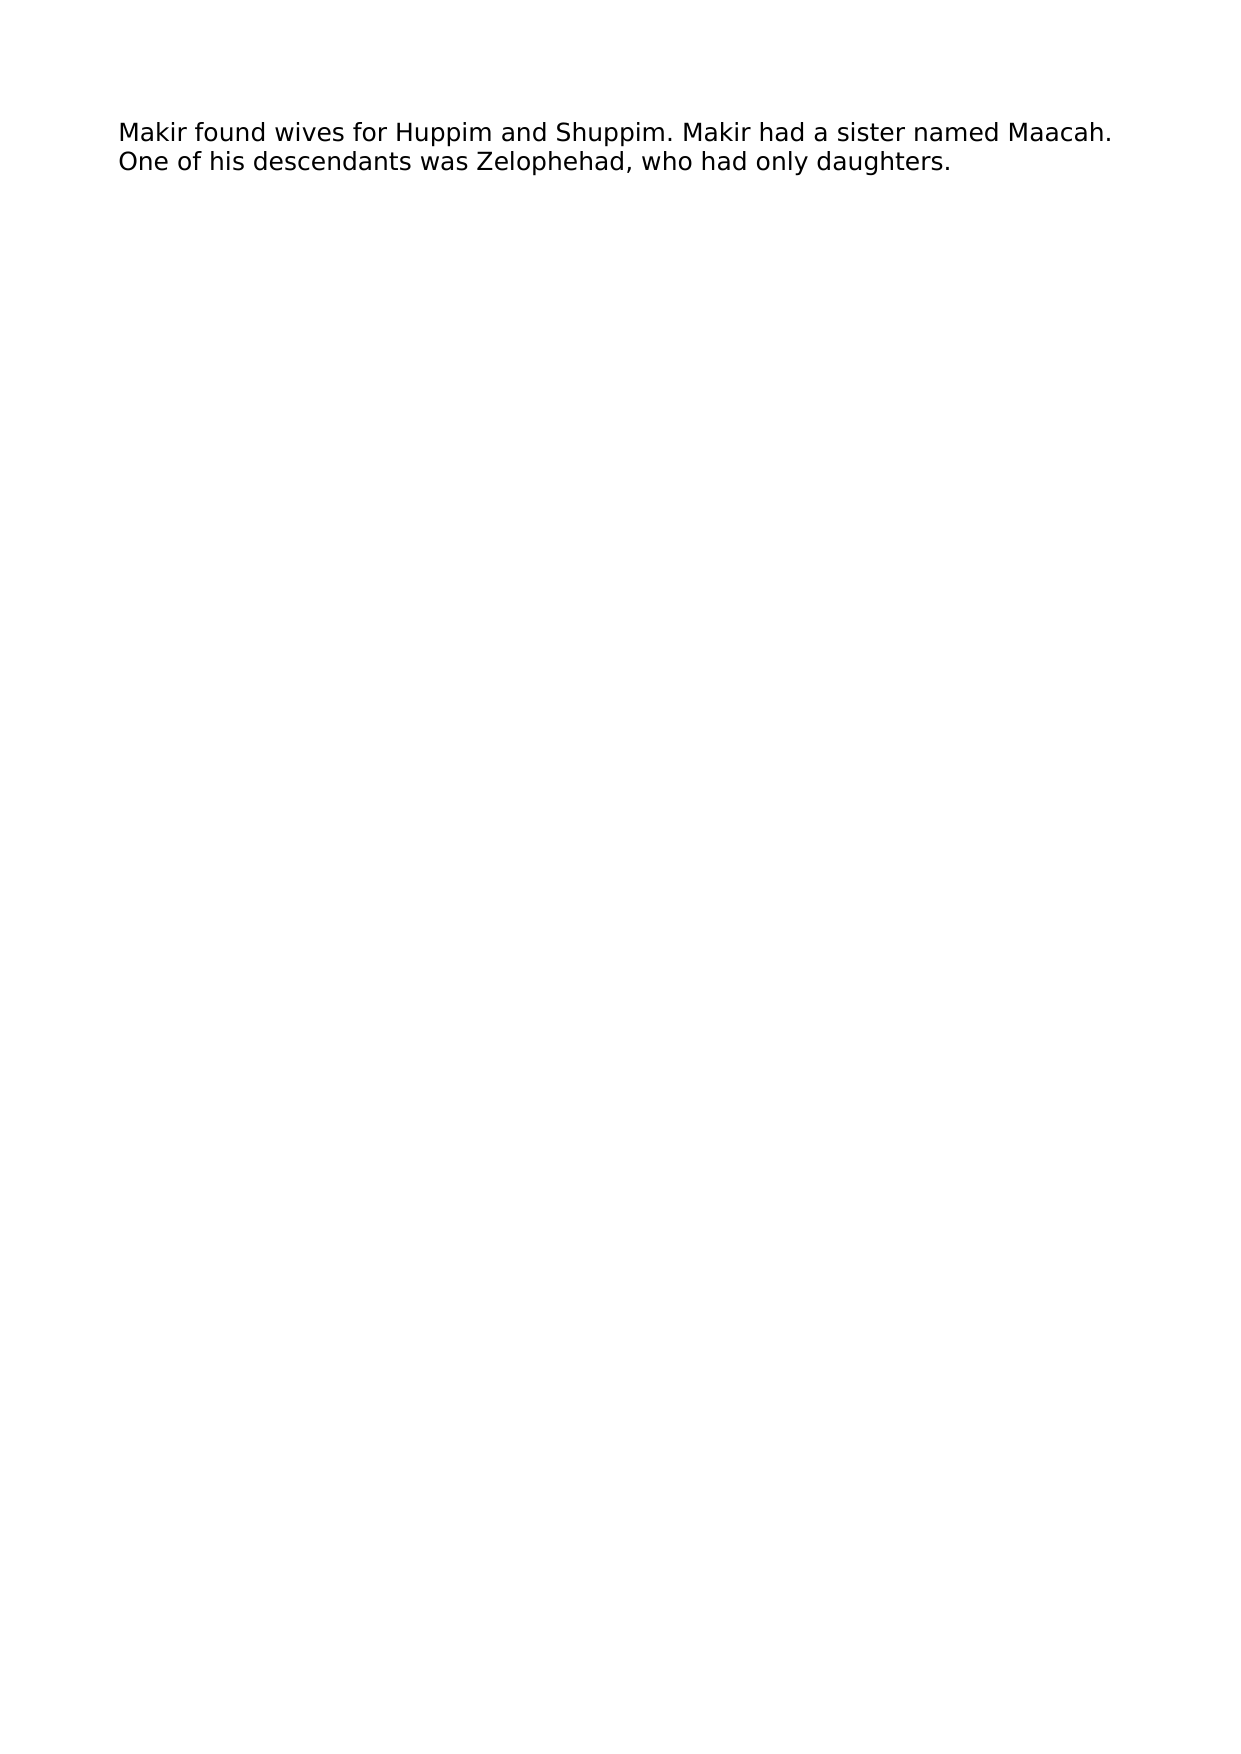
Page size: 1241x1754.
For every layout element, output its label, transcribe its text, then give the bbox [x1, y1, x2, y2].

text Makir found wives for Huppim and Shuppim. Makir had a sister named Maacah. One of his descendants was Zelophehad, who had only daughters. [118, 118, 1122, 176]
